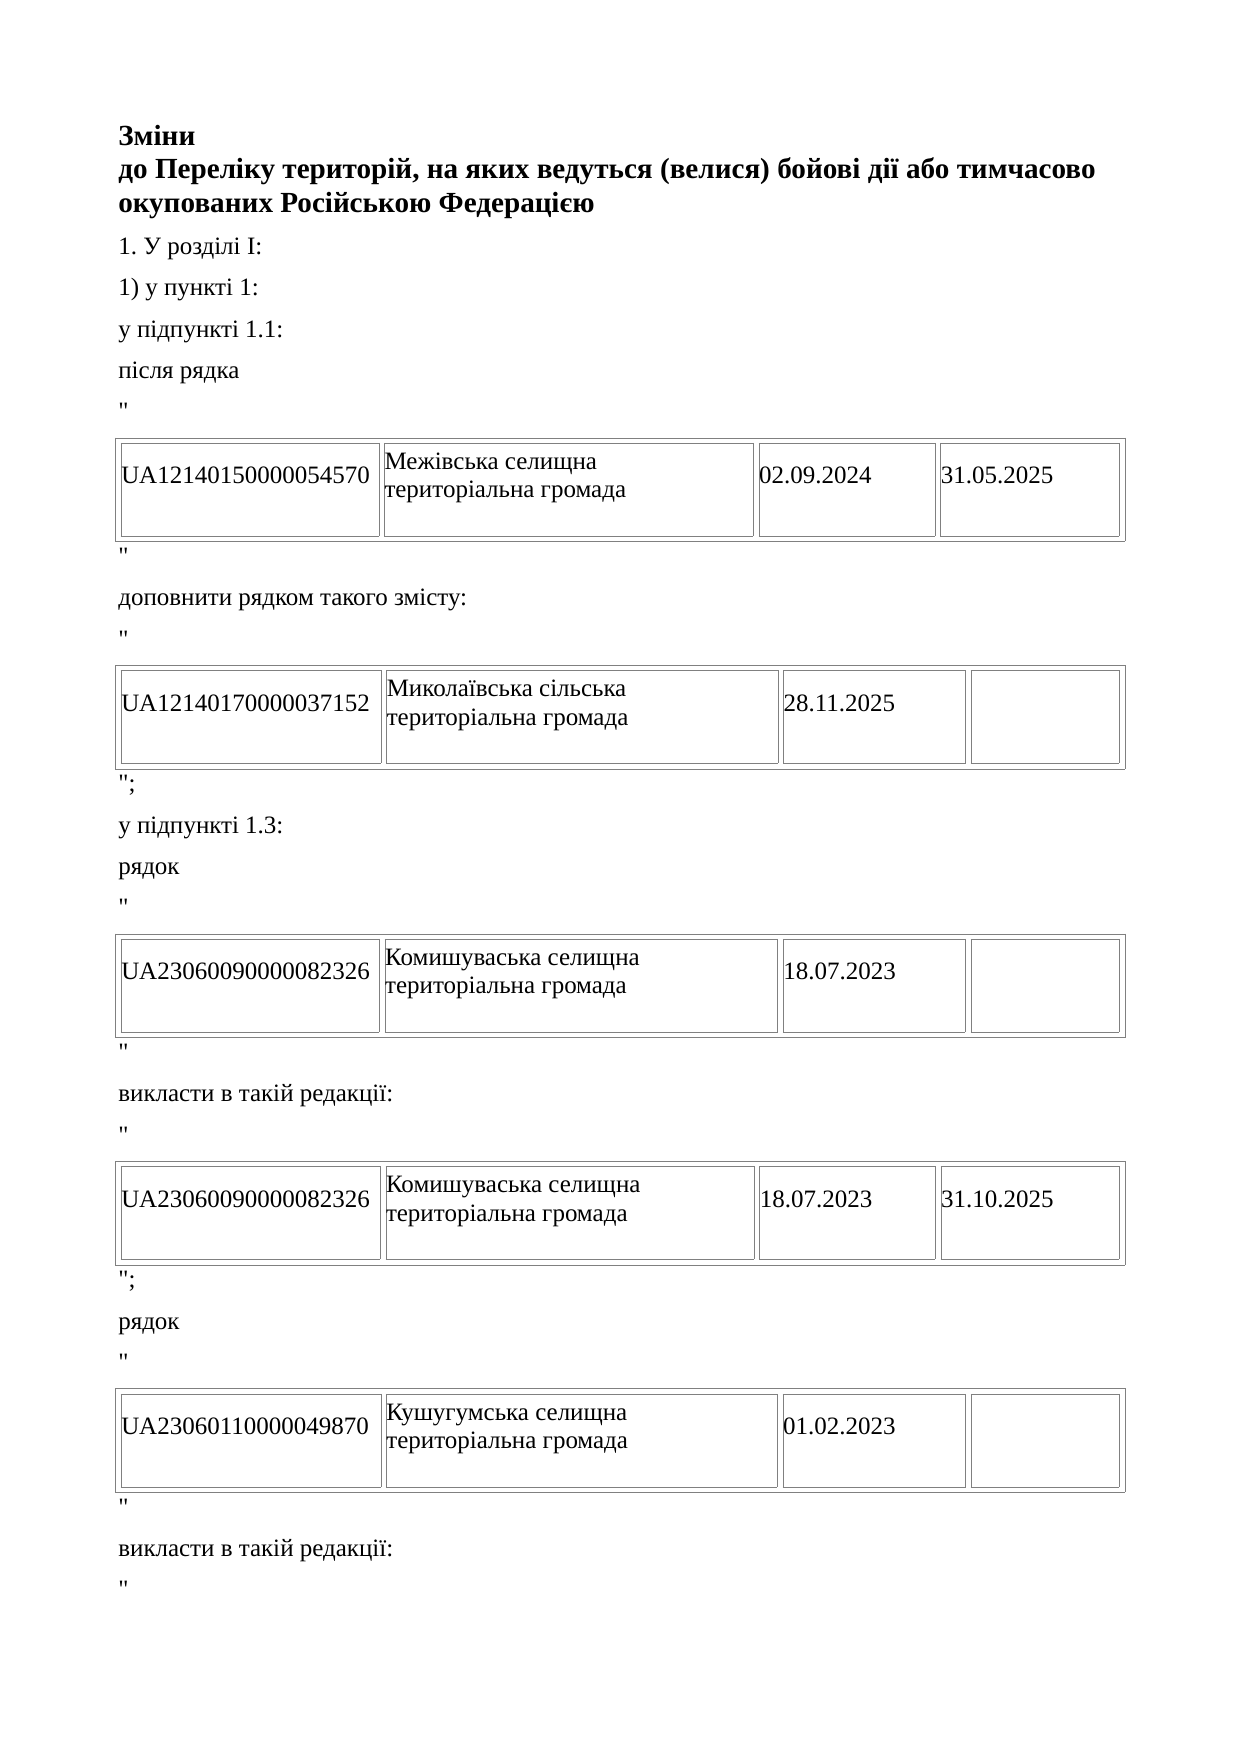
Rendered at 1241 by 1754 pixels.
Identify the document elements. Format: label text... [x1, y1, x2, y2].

table_header UA23060090000082326 [118, 1162, 383, 1259]
table_header Миколаївська сільська територіальна громада [384, 666, 780, 763]
table_header 31.05.2025 [938, 439, 1122, 536]
table_header 01.02.2023 [780, 1389, 968, 1487]
text " [118, 1120, 1122, 1148]
text 1. У розділі I: [118, 231, 1122, 260]
text " [118, 1038, 1122, 1066]
table_header 18.07.2023 [780, 935, 968, 1032]
text у підпункті 1.1: [118, 314, 1122, 342]
table_header 18.07.2023 [757, 1162, 938, 1259]
text 1) у пункті 1: [118, 272, 1122, 301]
text рядок [118, 851, 1122, 880]
text " [118, 1574, 1122, 1603]
text " [118, 892, 1122, 921]
text " [118, 542, 1122, 570]
text "; [118, 1266, 1122, 1293]
table_header [968, 1389, 1122, 1487]
table_header [972, 940, 1119, 1032]
text доповнити рядком такого змісту: [118, 582, 1122, 611]
table_header 31.10.2025 [938, 1162, 1122, 1259]
text " [118, 396, 1122, 425]
table_header [968, 935, 1122, 1032]
text викласти в такій редакції: [118, 1533, 1122, 1562]
table_header Кушугумська селищна територіальна громада [383, 1389, 780, 1487]
table_header UA12140150000054570 [118, 439, 381, 536]
table_header Комишуваська селищна територіальна громада [382, 935, 780, 1032]
text "; [118, 770, 1122, 797]
table_header [972, 1395, 1119, 1487]
table_header UA12140170000037152 [118, 666, 384, 763]
table_header Комишуваська селищна територіальна громада [383, 1162, 757, 1259]
subtitle Зміни до Переліку територій, на яких ведуться (велися) бойові дії або тимчасово окупованих Російською Федерацією [118, 118, 1122, 219]
table_header Межівська селищна територіальна громада [381, 439, 756, 536]
text викласти в такій редакції: [118, 1078, 1122, 1107]
table_header 02.09.2024 [756, 439, 938, 536]
text після рядка [118, 355, 1122, 384]
text рядок [118, 1306, 1122, 1334]
table_header 28.11.2025 [780, 666, 968, 763]
text " [118, 1347, 1122, 1376]
table_header UA23060110000049870 [118, 1389, 383, 1487]
text " [118, 624, 1122, 652]
text " [118, 1493, 1122, 1521]
text у підпункті 1.3: [118, 810, 1122, 838]
table_header [968, 666, 1122, 763]
table_header [972, 671, 1119, 763]
table_header UA23060090000082326 [118, 935, 382, 1032]
